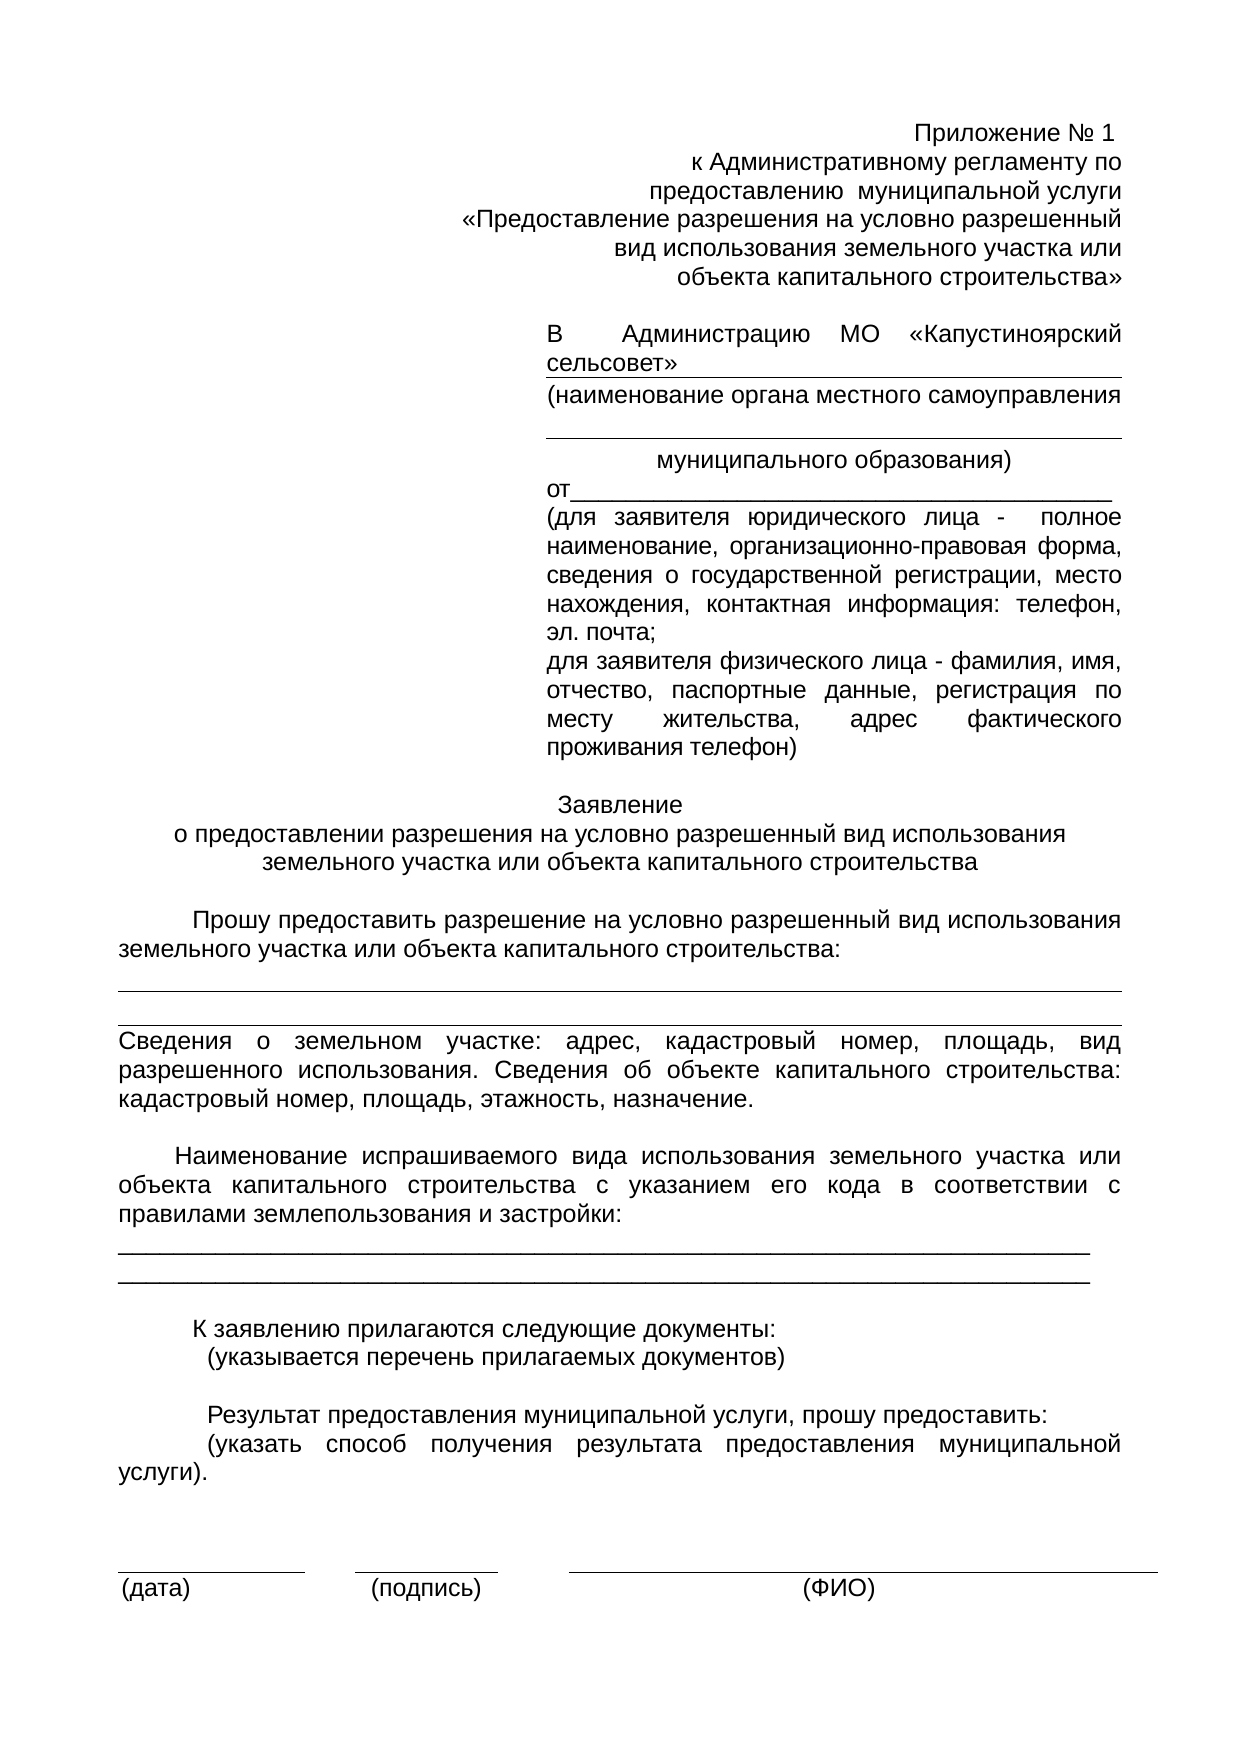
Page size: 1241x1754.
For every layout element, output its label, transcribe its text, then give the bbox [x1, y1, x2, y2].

table_cell [498, 1572, 569, 1603]
table_cell (ФИО) [695, 1573, 982, 1603]
table_cell [632, 1573, 695, 1603]
text для заявителя физического лица - фамилия, имя, отчество, паспортные данные, регистрация по месту жительства, адрес фактического проживания телефон) [546, 646, 1122, 761]
table_header [355, 1486, 497, 1572]
text ______________________________________________________________________ [118, 1256, 1122, 1285]
text муниципального образования) [546, 439, 1122, 473]
text Наименование испрашиваемого вида использования земельного участка или объекта капитального строительства с указанием его кода в соответствии с правилами землепользования и застройки: [118, 1141, 1122, 1227]
table_header [498, 1486, 569, 1572]
text Прошу предоставить разрешение на условно разрешенный вид использования земельного участка или объекта капитального строительства: [118, 905, 1122, 962]
table_cell [569, 1573, 632, 1603]
table_header [569, 1486, 632, 1572]
text «Предоставление разрешения на условно разрешенный [118, 204, 1122, 233]
table_cell (дата) [118, 1573, 304, 1603]
text от_______________________________________ [546, 473, 1122, 502]
table_cell (подпись) [355, 1573, 497, 1603]
table_header [305, 1486, 355, 1572]
text Результат предоставления муниципальной услуги, прошу предоставить: [118, 1400, 1122, 1428]
text К заявлению прилагаются следующие документы: [118, 1313, 1122, 1342]
table_header [118, 1486, 304, 1572]
text Заявление [118, 790, 1122, 818]
text Приложение № 1 [118, 118, 1122, 147]
text вид использования земельного участка или [118, 233, 1122, 262]
table_cell [982, 1573, 1157, 1603]
text (наименование органа местного самоуправления [546, 378, 1122, 409]
table_cell [305, 1572, 355, 1603]
table_header [982, 1486, 1157, 1572]
text к Административному регламенту по [118, 147, 1122, 176]
text о предоставлении разрешения на условно разрешенный вид использования земельного участка или объекта капитального строительства [118, 818, 1122, 876]
table_header [632, 1486, 695, 1572]
text В Администрацию МО «Капустиноярский сельсовет» [546, 319, 1122, 377]
text Сведения о земельном участке: адрес, кадастровый номер, площадь, вид разрешенного использования. Сведения об объекте капитального строительства: кадастровый номер, площадь, этажность, назначение. [118, 1026, 1122, 1112]
text (указывается перечень прилагаемых документов) [118, 1342, 1122, 1371]
text (указать способ получения результата предоставления муниципальной услуги). [118, 1428, 1122, 1486]
text (для заявителя юридического лица - полное наименование, организационно-правовая форма, сведения о государственной регистрации, место нахождения, контактная информация: телефон, эл. почта; [546, 502, 1122, 646]
table_header [695, 1486, 982, 1572]
text предоставлению муниципальной услуги [118, 176, 1122, 204]
text объекта капитального строительства» [118, 262, 1122, 291]
text ______________________________________________________________________ [118, 1227, 1122, 1256]
